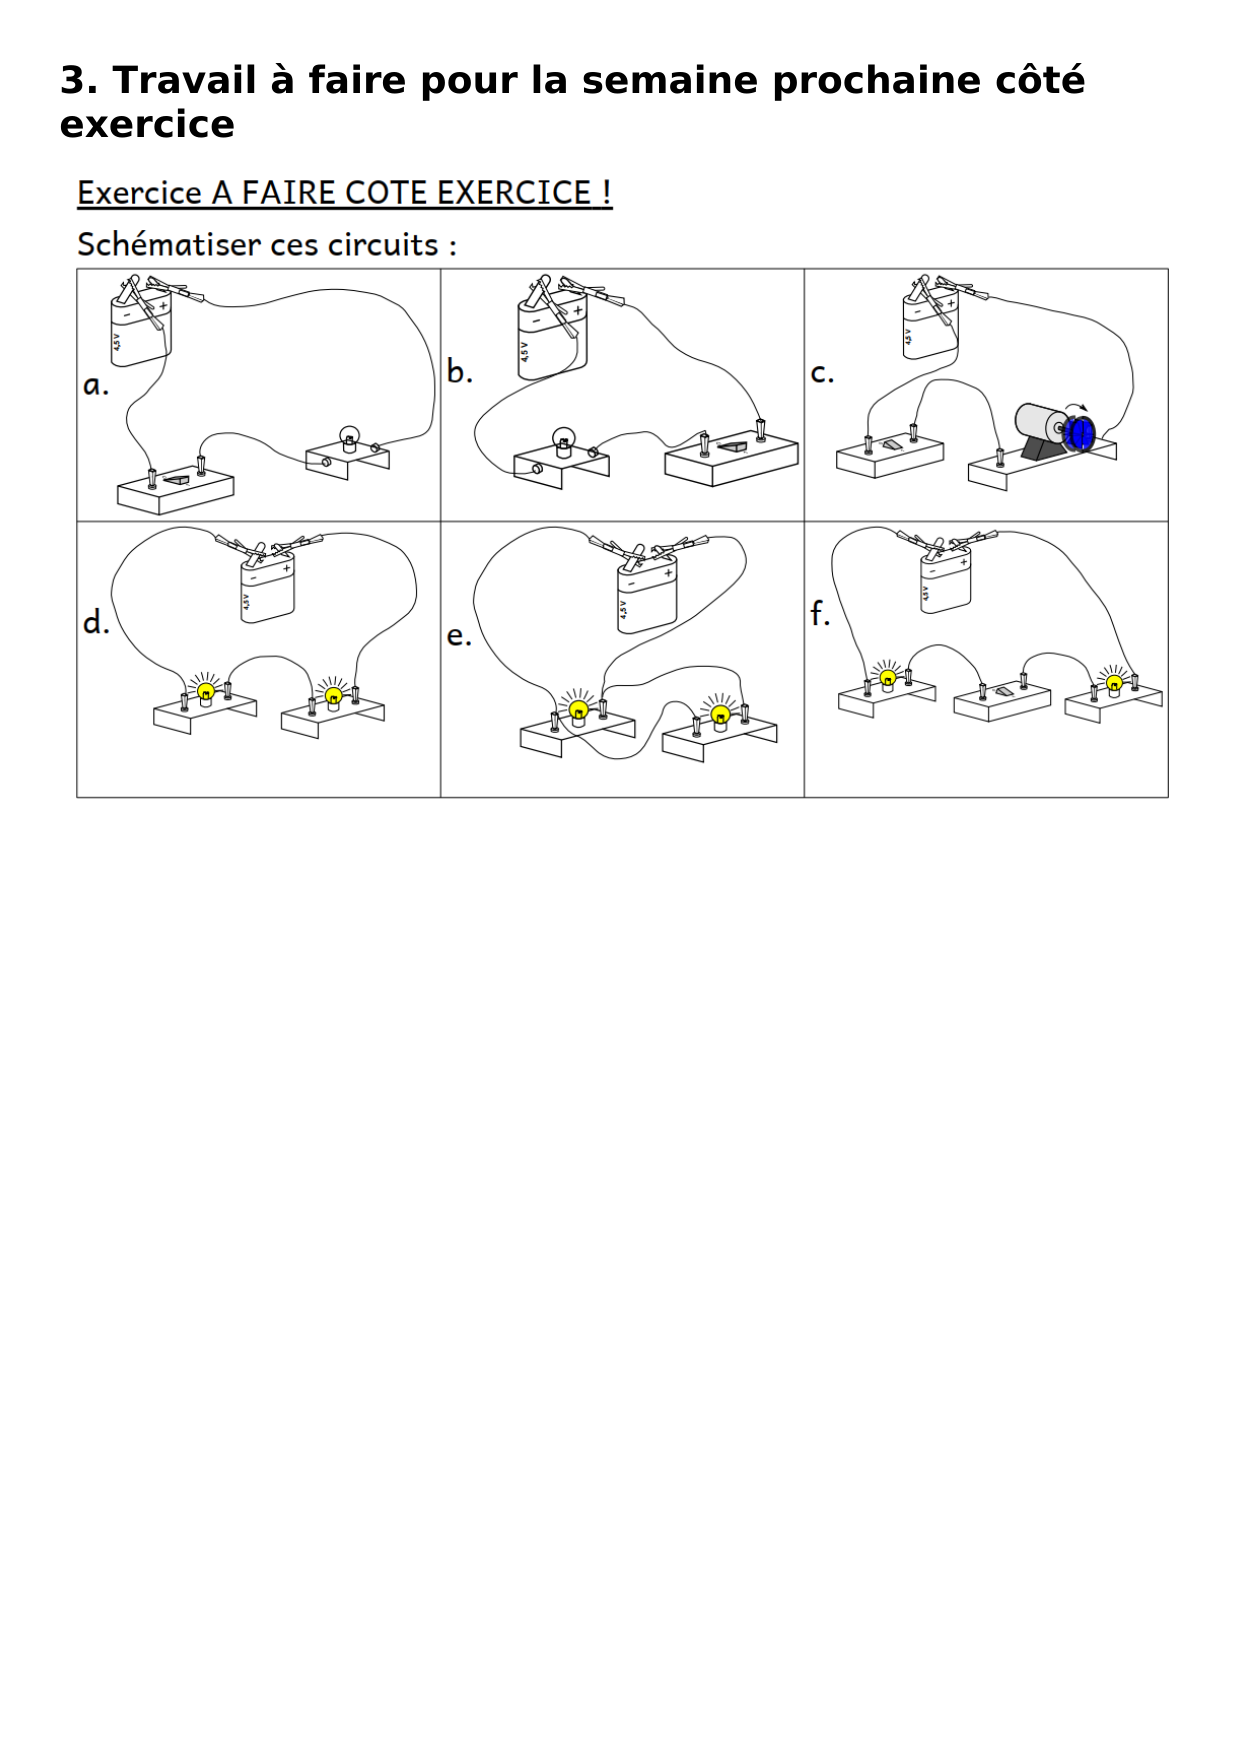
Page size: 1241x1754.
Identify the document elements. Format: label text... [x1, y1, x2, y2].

subtitle 3. Travail à faire pour la semaine prochaine côté exercice [59, 59, 1181, 146]
picture [59, 158, 1182, 810]
